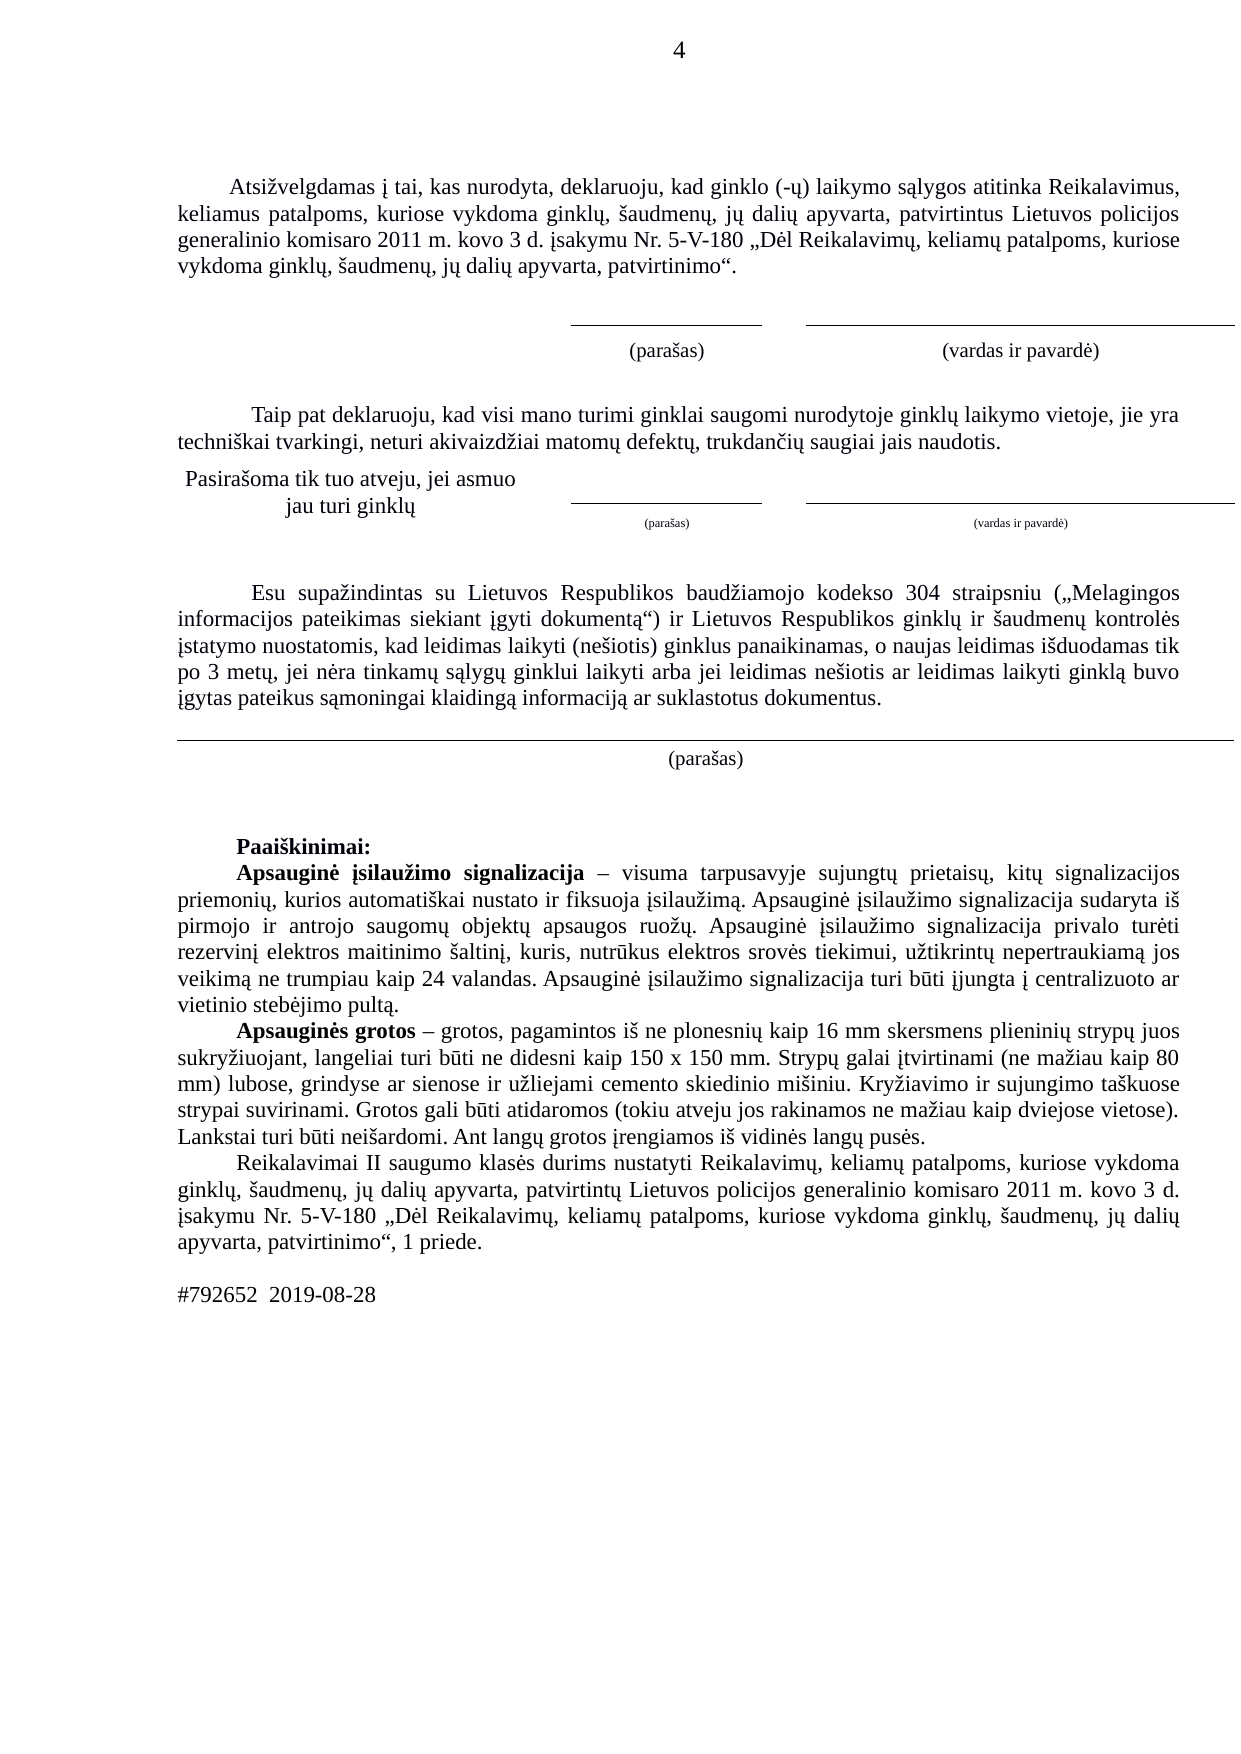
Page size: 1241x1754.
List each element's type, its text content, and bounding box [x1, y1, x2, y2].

table_header [762, 279, 806, 325]
table_cell (parašas) [571, 326, 762, 373]
text Apsauginė įsilaužimo signalizacija – visuma tarpusavyje sujungtų prietaisų, kitų signalizacijos priemonių, kurios automatiškai nustato ir fiksuoja įsilaužimą. Apsauginė įsilaužimo signalizacija sudaryta iš pirmojo ir antrojo saugomų objektų apsaugos ruožų. Apsauginė įsilaužimo signalizacija privalo turėti rezervinį elektros maitinimo šaltinį, kuris, nutrūkus elektros srovės tiekimui, užtikrintų nepertraukiamą jos veikimą ne trumpiau kaip 24 valandas. Apsauginė įsilaužimo signalizacija turi būti įjungta į centralizuoto ar vietinio stebėjimo pultą. [177, 859, 1181, 1017]
table_header [806, 279, 1235, 325]
text Taip pat deklaruoju, kad visi mano turimi ginklai saugomi nurodytoje ginklų laikymo vietoje, jie yra techniškai tvarkingi, neturi akivaizdžiai matomų defektų, trukdančių saugiai jais naudotis. [177, 402, 1181, 454]
table_cell [762, 503, 806, 553]
table_header [527, 279, 571, 325]
table_cell [527, 503, 571, 553]
table_header Pasirašoma tik tuo atveju, jei asmuo jau turi ginklų [174, 454, 527, 553]
text Reikalavimai II saugumo klasės durims nustatyti Reikalavimų, keliamų patalpoms, kuriose vykdoma ginklų, šaudmenų, jų dalių apyvarta, patvirtintų Lietuvos policijos generalinio komisaro 2011 m. kovo 3 d. įsakymu Nr. 5-V-180 „Dėl Reikalavimų, keliamų patalpoms, kuriose vykdoma ginklų, šaudmenų, jų dalių apyvarta, patvirtinimo“, 1 priede. [177, 1149, 1181, 1255]
table_header [571, 279, 762, 325]
table_cell [527, 325, 571, 373]
text Atsižvelgdamas į tai, kas nurodyta, deklaruoju, kad ginklo (-ų) laikymo sąlygos atitinka Reikalavimus, keliamus patalpoms, kuriose vykdoma ginklų, šaudmenų, jų dalių apyvarta, patvirtintus Lietuvos policijos generalinio komisaro 2011 m. kovo 3 d. įsakymu Nr. 5-V-180 „Dėl Reikalavimų, keliamų patalpoms, kuriose vykdoma ginklų, šaudmenų, jų dalių apyvarta, patvirtinimo“. [177, 173, 1181, 279]
table_cell (vardas ir pavardė) [806, 504, 1235, 553]
table_header [174, 279, 527, 325]
text Apsauginės grotos – grotos, pagamintos iš ne plonesnių kaip 16 mm skersmens plieninių strypų juos sukryžiuojant, langeliai turi būti ne didesni kaip 150 x 150 mm. Strypų galai įtvirtinami (ne mažiau kaip 80 mm) lubose, grindyse ar sienose ir užliejami cemento skiedinio mišiniu. Kryžiavimo ir sujungimo taškuose strypai suvirinami. Grotos gali būti atidaromos (tokiu atveju jos rakinamos ne mažiau kaip dviejose vietose). Lankstai turi būti neišardomi. Ant langų grotos įrengiamos iš vidinės langų pusės. [177, 1017, 1181, 1149]
table_cell [762, 325, 806, 373]
table_cell [174, 325, 527, 373]
table_header [762, 454, 806, 503]
table_cell (parašas) [571, 504, 762, 553]
table_cell (vardas ir pavardė) [806, 326, 1235, 373]
text #792652 2019-08-28 [177, 1281, 1181, 1307]
table_header (parašas) [177, 741, 1234, 776]
text Esu supažindintas su Lietuvos Respublikos baudžiamojo kodekso 304 straipsniu („Melagingos informacijos pateikimas siekiant įgyti dokumentą“) ir Lietuvos Respublikos ginklų ir šaudmenų kontrolės įstatymo nuostatomis, kad leidimas laikyti (nešiotis) ginklus panaikinamas, o naujas leidimas išduodamas tik po 3 metų, jei nėra tinkamų sąlygų ginklui laikyti arba jei leidimas nešiotis ar leidimas laikyti ginklą buvo įgytas pateikus sąmoningai klaidingą informaciją ar suklastotus dokumentus. [177, 579, 1181, 711]
table_header [527, 454, 571, 503]
table_header [571, 454, 762, 503]
text Paaiškinimai: [177, 833, 1181, 859]
table_header [806, 454, 1235, 503]
